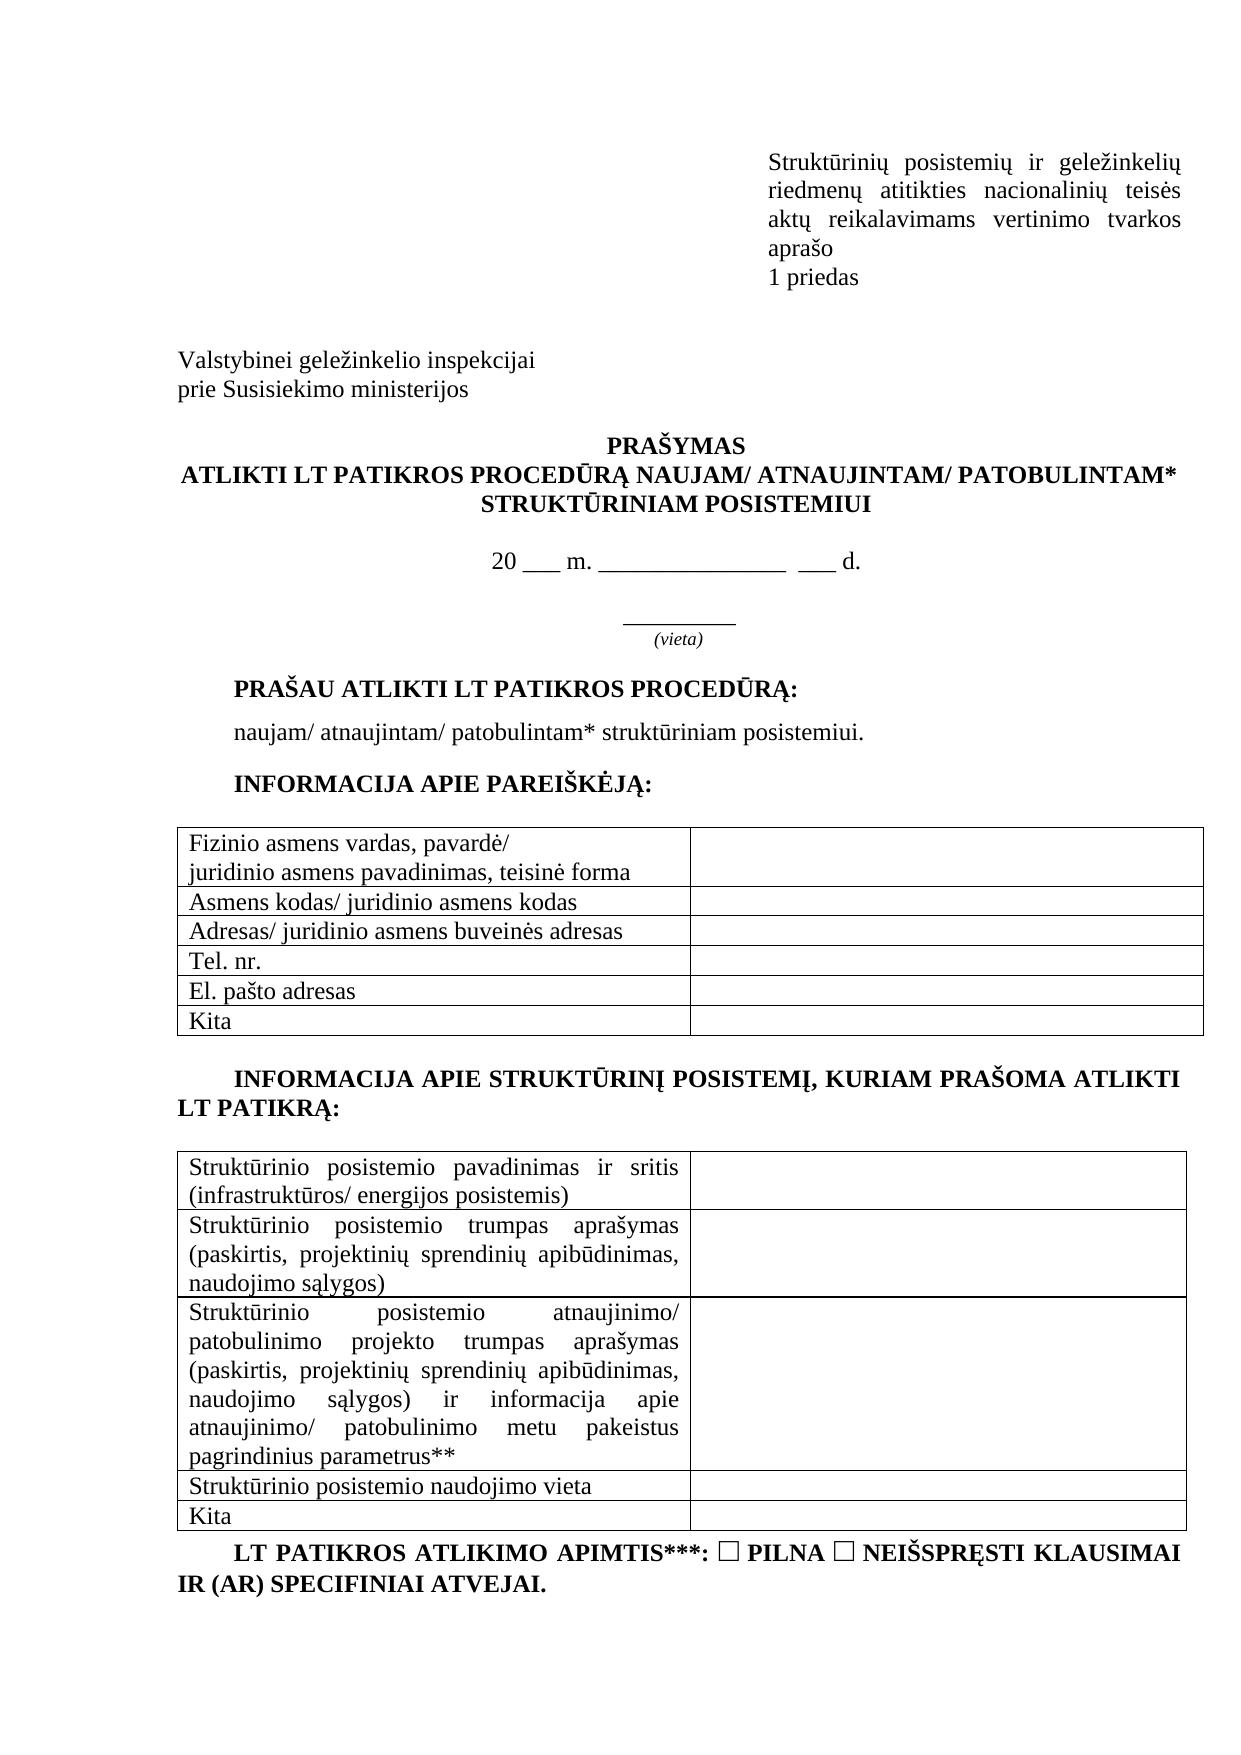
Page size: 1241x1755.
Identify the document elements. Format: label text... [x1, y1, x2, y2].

text Struktūrinių posistemių ir geležinkelių riedmenų atitikties nacionalinių teisės aktų reikalavimams vertinimo tvarkos aprašo [768, 147, 1181, 262]
table_cell Asmens kodas/ juridinio asmens kodas [178, 887, 690, 915]
table_header [691, 828, 1203, 886]
text 1 priedas [768, 262, 1181, 291]
table_cell [691, 976, 1203, 1005]
text (vieta) [177, 628, 1181, 649]
table_cell Struktūrinio posistemio naudojimo vieta [178, 1471, 690, 1500]
table_header Struktūrinio posistemio pavadinimas ir sritis (infrastruktūros/ energijos posistemis) [178, 1152, 690, 1209]
table_cell [691, 887, 1203, 915]
text prie Susisiekimo ministerijos [177, 374, 1181, 403]
table_cell [691, 1501, 1186, 1529]
text ATLIKTI LT PATIKROS PROCEDŪRĄ NAUJAM/ ATNAUJINTAM/ PATOBULINTAM* STRUKTŪRINIAM POSISTEMIUI [177, 460, 1181, 518]
table_cell El. pašto adresas [178, 976, 690, 1005]
table_cell [691, 1006, 1203, 1034]
table_cell [691, 916, 1203, 945]
text naujam/ atnaujintam/ patobulintam* struktūriniam posistemiui. [177, 717, 1181, 746]
text PRAŠYMAS [177, 431, 1181, 460]
table_header [691, 1152, 1186, 1209]
table_cell Kita [178, 1501, 690, 1529]
table_header Fizinio asmens vardas, pavardė/ juridinio asmens pavadinimas, teisinė forma [178, 828, 690, 886]
table_cell [691, 1210, 1186, 1296]
text INFORMACIJA APIE PAREIŠKĖJĄ: [177, 769, 1181, 798]
text _________ [177, 599, 1181, 628]
text LT PATIKROS ATLIKIMO APIMTIS***: □ PILNA □ NEIŠSPRĘSTI KLAUSIMAI IR (AR) SPECIFINIAI ATVEJAI. [177, 1531, 1181, 1598]
text INFORMACIJA APIE STRUKTŪRINĮ POSISTEMĮ, KURIAM PRAŠOMA ATLIKTI LT PATIKRĄ: [177, 1064, 1181, 1122]
table_cell Struktūrinio posistemio trumpas aprašymas (paskirtis, projektinių sprendinių apibūdinimas, naudojimo sąlygos) [178, 1210, 690, 1296]
table_cell [691, 946, 1203, 975]
table_cell Adresas/ juridinio asmens buveinės adresas [178, 916, 690, 945]
table_cell Kita [178, 1006, 690, 1034]
table_cell Struktūrinio posistemio atnaujinimo/ patobulinimo projekto trumpas aprašymas (paskirtis, projektinių sprendinių apibūdinimas, naudojimo sąlygos) ir informacija apie atnaujinimo/ patobulinimo metu pakeistus pagrindinius parametrus** [178, 1298, 690, 1470]
table_cell Tel. nr. [178, 946, 690, 975]
text 20 ___ m. _______________ ___ d. [177, 546, 1181, 575]
table_cell [691, 1298, 1186, 1470]
text PRAŠAU ATLIKTI LT PATIKROS PROCEDŪRĄ: [177, 674, 1181, 702]
text Valstybinei geležinkelio inspekcijai [177, 345, 1181, 374]
table_cell [691, 1471, 1186, 1500]
